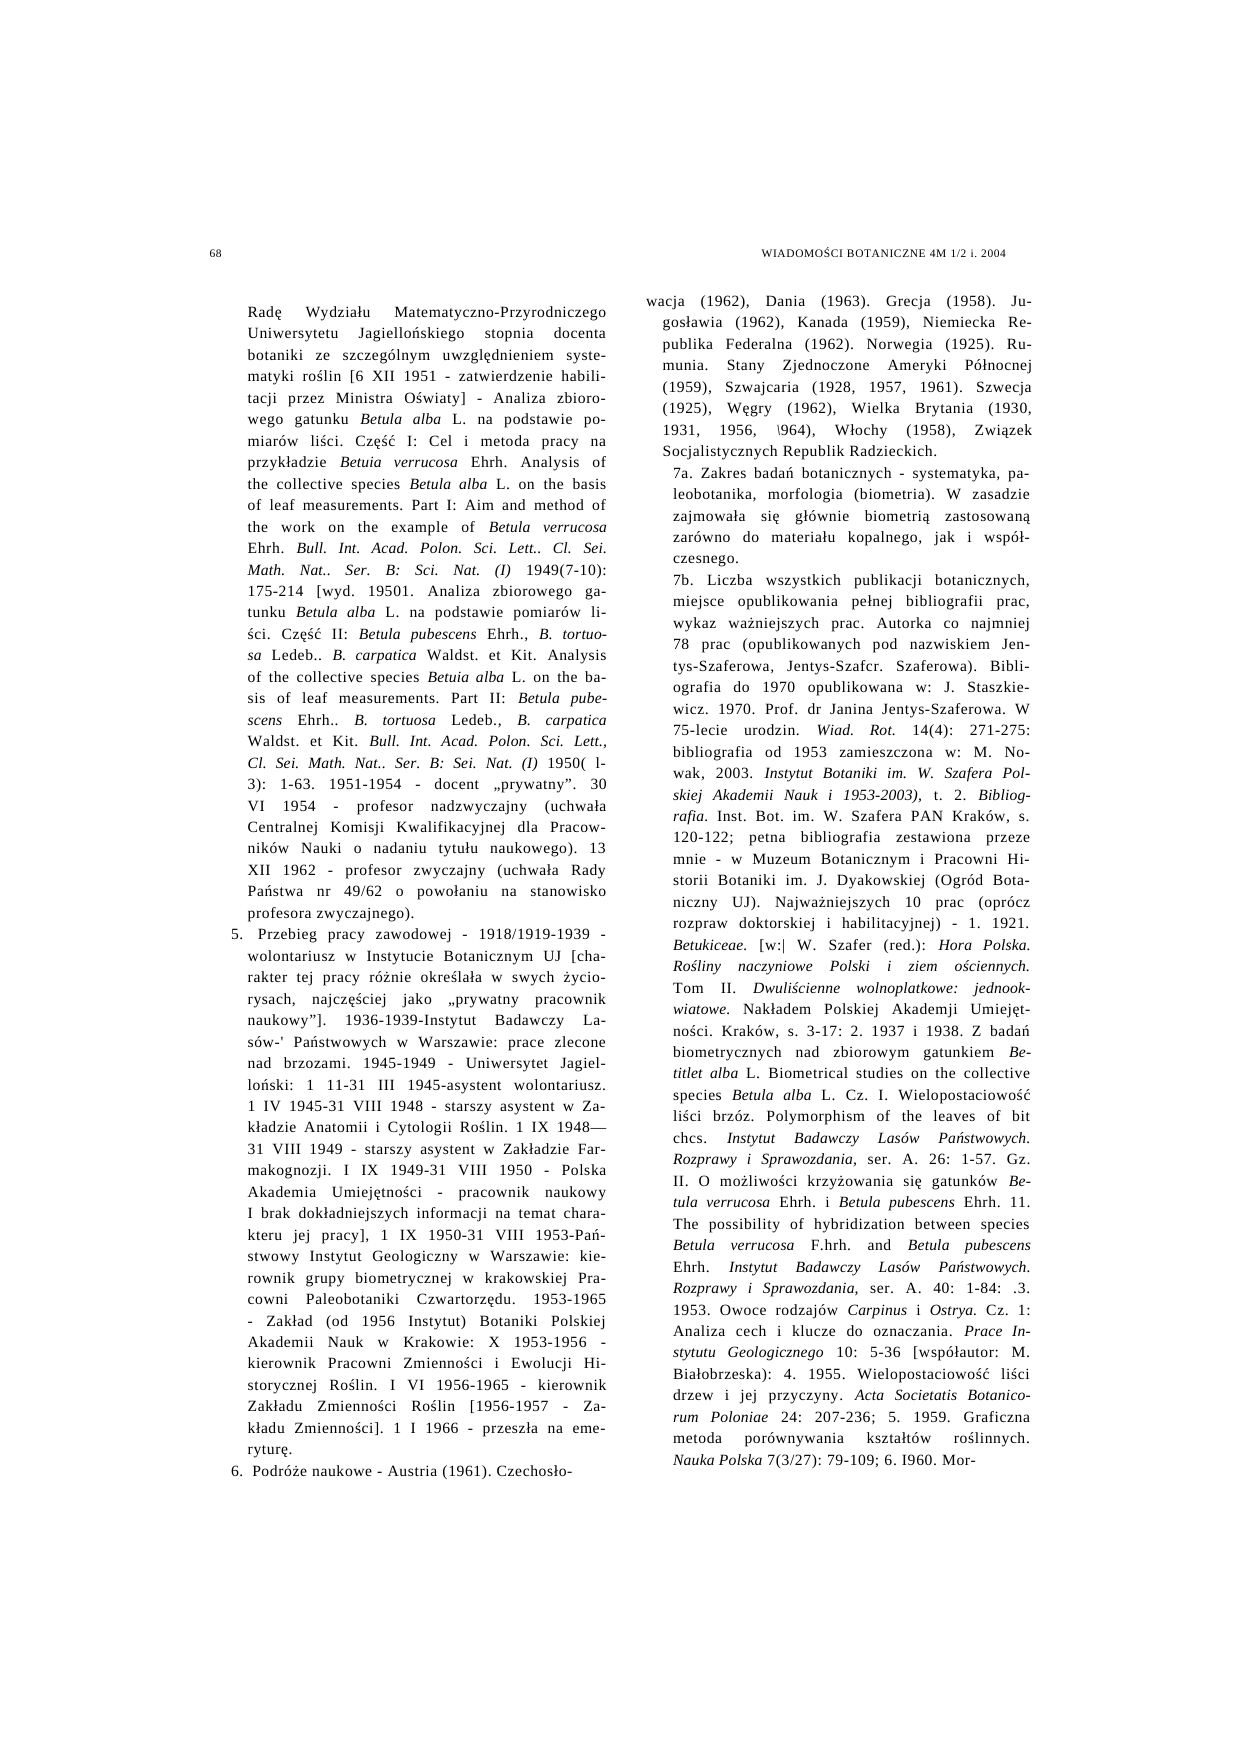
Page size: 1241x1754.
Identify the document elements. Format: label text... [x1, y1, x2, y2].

text Radę Wydziału Matematyczno-Przyrodniczego Uniwersytetu Jagiellońskiego stopnia docenta botaniki ze szczególnym uwzględnieniem syste- matyki roślin [6 XII 1951 - zatwierdzenie habili- tacji przez Ministra Oświaty] - Analiza zbioro- wego gatunku Betula alba L. na podstawie po- miarów liści. Część I: Cel i metoda pracy na przykładzie Betuia verrucosa Ehrh. Analysis of the collective species Betula alba L. on the basis of leaf measurements. Part I: Aim and method of the work on the example of Betula verrucosa Ehrh. Bull. Int. Acad. Polon. Sci. Lett.. Cl. Sei. Math. Nat.. Ser. B: Sci. Nat. (I) 1949(7-10): 175-214 [wyd. 19501. Analiza zbiorowego ga- tunku Betula alba L. na podstawie pomiarów li- ści. Część II: Betula pubescens Ehrh., B. tortuo- sa Ledeb.. B. carpatica Waldst. et Kit. Analysis of the collective species Betuia alba L. on the ba- sis of leaf measurements. Part II: Betula pube- scens Ehrh.. B. tortuosa Ledeb., B. carpatica Waldst. et Kit. Bull. Int. Acad. Polon. Sci. Lett., Cl. Sei. Math. Nat.. Ser. B: Sei. Nat. (I) 1950( l- 3): 1-63. 1951-1954 - docent „prywatny”. 30 VI 1954 - profesor nadzwyczajny (uchwała Centralnej Komisji Kwalifikacyjnej dla Pracow- ników Nauki o nadaniu tytułu naukowego). 13 XII 1962 - profesor zwyczajny (uchwała Rady Państwa nr 49/62 o powołaniu na stanowisko profesora zwyczajnego). [247, 300, 607, 923]
text WIADOMOŚCI BOTANICZNE 4M 1/2 i. 2004 [761, 248, 1006, 260]
list Podróże naukowe - Austria (1961). Czechosło- [231, 1459, 607, 1481]
text wacja (1962), Dania (1963). Grecja (1958). Ju- gosławia (1962), Kanada (1959), Niemiecka Re- publika Federalna (1962). Norwegia (1925). Ru- munia. Stany Zjednoczone Ameryki Północnej (1959), Szwajcaria (1928, 1957, 1961). Szwecja (1925), Węgry (1962), Wielka Brytania (1930, 1931, 1956, \964), Włochy (1958), Związek Socjalistycznych Republik Radzieckich. [646, 289, 1033, 461]
text 68 [209, 248, 221, 260]
text 7b. Liczba wszystkich publikacji botanicznych, miejsce opublikowania pełnej bibliografii prac, wykaz ważniejszych prac. Autorka co najmniej 78 prac (opublikowanych pod nazwiskiem Jen- tys-Szaferowa, Jentys-Szafcr. Szaferowa). Bibli- ografia do 1970 opublikowana w: J. Staszkie- wicz. 1970. Prof. dr Janina Jentys-Szaferowa. W 75-lecie urodzin. Wiad. Rot. 14(4): 271-275: bibliografia od 1953 zamieszczona w: M. No- wak, 2003. Instytut Botaniki im. W. Szafera Pol- skiej Akademii Nauk i 1953-2003), t. 2. Bibliog- rafia. Inst. Bot. im. W. Szafera PAN Kraków, s. 120-122; petna bibliografia zestawiona przeze mnie - w Muzeum Botanicznym i Pracowni Hi- storii Botaniki im. J. Dyakowskiej (Ogród Bota- niczny UJ). Najważniejszych 10 prac (oprócz rozpraw doktorskiej i habilitacyjnej) - 1. 1921. Betukiceae. [w:| W. Szafer (red.): Hora Polska. Rośliny naczyniowe Polski i ziem ościennych. Tom II. Dwuliścienne wolnoplatkowe: jednook- wiatowe. Nakładem Polskiej Akademji Umiejęt- ności. Kraków, s. 3-17: 2. 1937 i 1938. Z badań biometrycznych nad zbiorowym gatunkiem Be- titlet alba L. Biometrical studies on the collective species Betula alba L. Cz. I. Wielopostaciowość liści brzóz. Polymorphism of the leaves of bit chcs. Instytut Badawczy Lasów Państwowych. Rozprawy i Sprawozdania, ser. A. 26: 1-57. Gz. II. O możliwości krzyżowania się gatunków Be- tula verrucosa Ehrh. i Betula pubescens Ehrh. 11. The possibility of hybridization between species Betula verrucosa F.hrh. and Betula pubescens Ehrh. Instytut Badawczy Lasów Państwowych. Rozprawy i Sprawozdania, ser. A. 40: 1-84: .3. 1953. Owoce rodzajów Carpinus i Ostrya. Cz. 1: Analiza cech i klucze do oznaczania. Prace In- stytutu Geologicznego 10: 5-36 [współautor: M. Białobrzeska): 4. 1955. Wielopostaciowość liści drzew i jej przyczyny. Acta Societatis Botanico- rum Poloniae 24: 207-236; 5. 1959. Graficzna metoda porównywania kształtów roślinnych. Nauka Polska 7(3/27): 79-109; 6. I960. Mor- [673, 568, 1031, 1469]
text 7a. Zakres badań botanicznych - systematyka, pa- leobotanika, morfologia (biometria). W zasadzie zajmowała się głównie biometrią zastosowaną zarówno do materiału kopalnego, jak i współ- czesnego. [673, 461, 1031, 568]
list Przebieg pracy zawodowej - 1918/1919-1939 - wolontariusz w Instytucie Botanicznym UJ [cha- rakter tej pracy różnie określała w swych życio- rysach, najczęściej jako „prywatny pracownik naukowy”]. 1936-1939-Instytut Badawczy La- sów-' Państwowych w Warszawie: prace zlecone nad brzozami. 1945-1949 - Uniwersytet Jagiel- loński: 1 11-31 III 1945-asystent wolontariusz. 1 IV 1945-31 VIII 1948 - starszy asystent w Za- kładzie Anatomii i Cytologii Roślin. 1 IX 1948— 31 VIII 1949 - starszy asystent w Zakładzie Far- makognozji. I IX 1949-31 VIII 1950 - Polska Akademia Umiejętności - pracownik naukowy I brak dokładniejszych informacji na temat chara- kteru jej pracy], 1 IX 1950-31 VIII 1953-Pań- stwowy Instytut Geologiczny w Warszawie: kie- rownik grupy biometrycznej w krakowskiej Pra- cowni Paleobotaniki Czwartorzędu. 1953-1965 - Zakład (od 1956 Instytut) Botaniki Polskiej Akademii Nauk w Krakowie: X 1953-1956 - kierownik Pracowni Zmienności i Ewolucji Hi- storycznej Roślin. I VI 1956-1965 - kierownik Zakładu Zmienności Roślin [1956-1957 - Za- kładu Zmienności]. 1 I 1966 - przeszła na eme- ryturę. [231, 923, 607, 1459]
